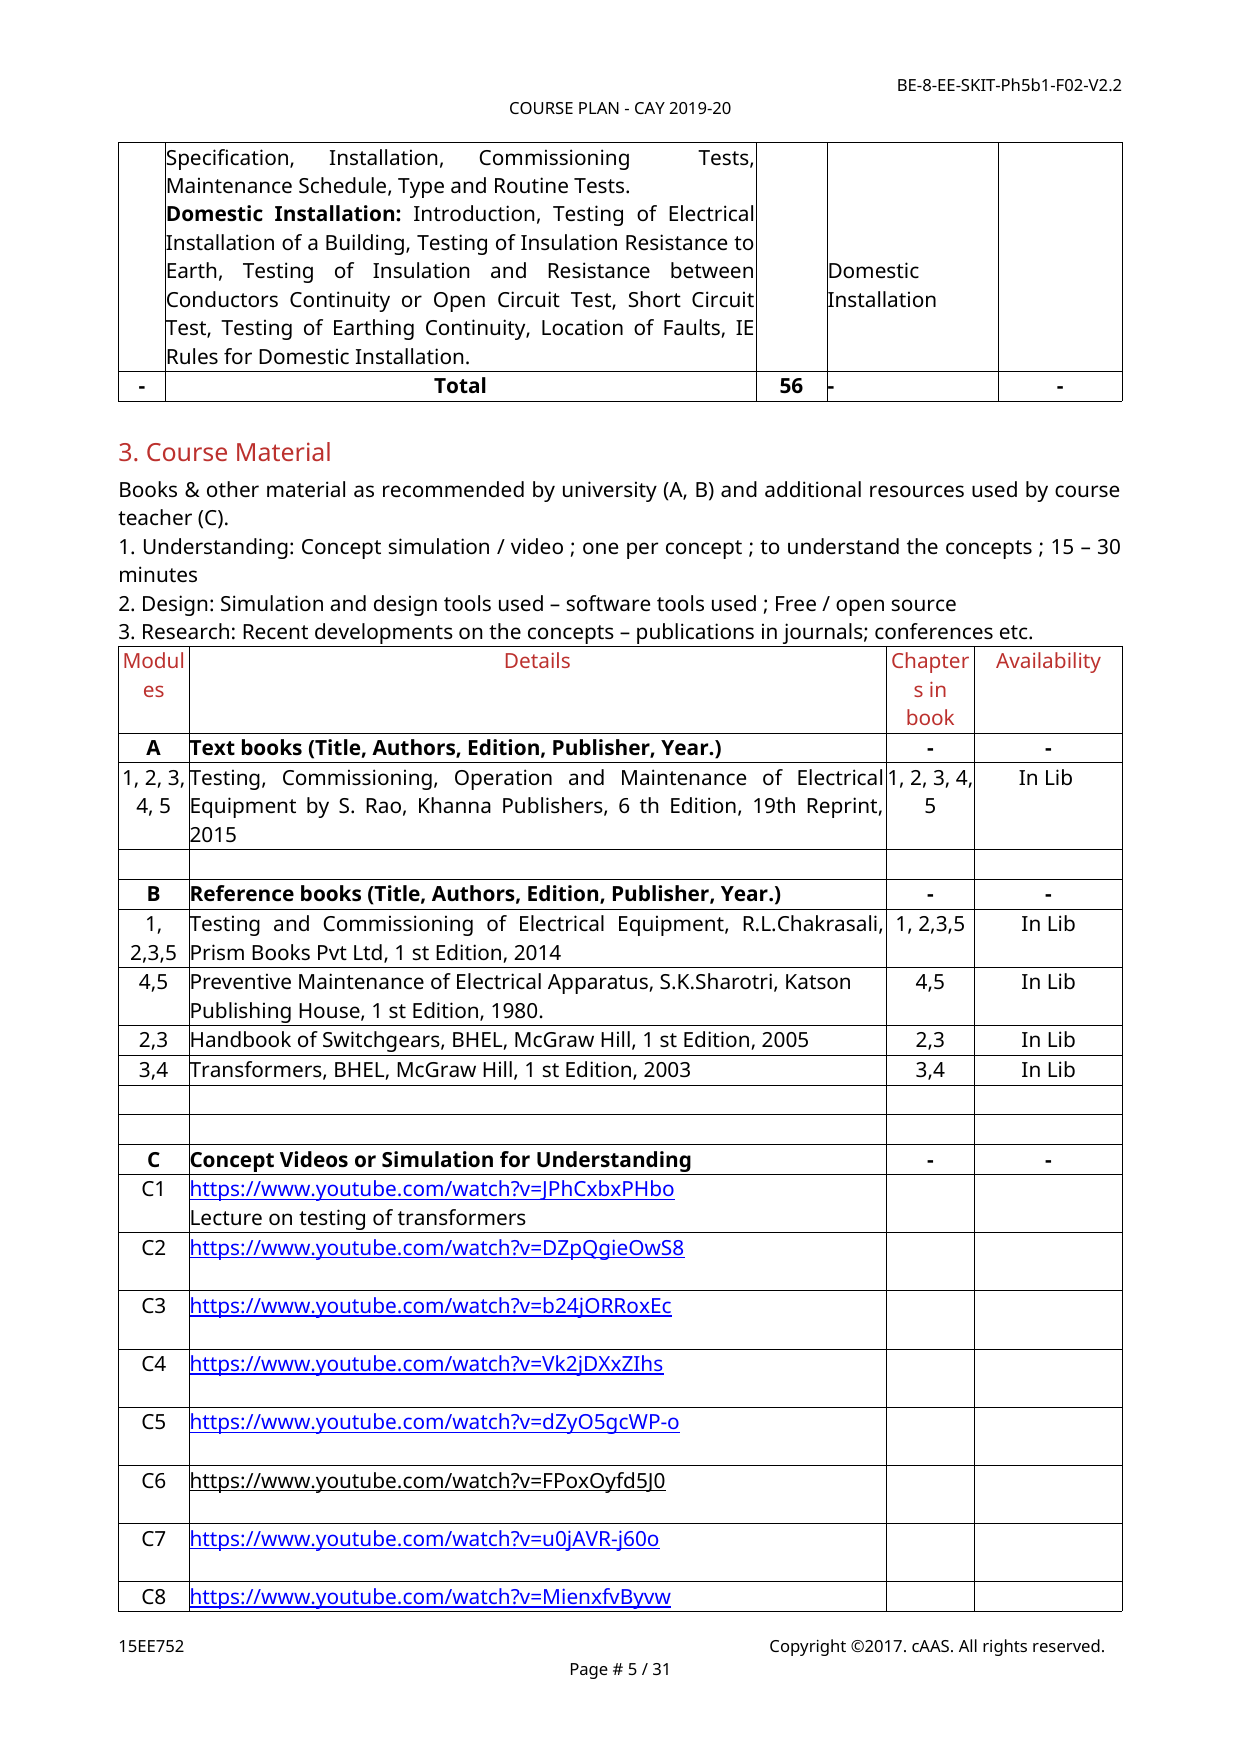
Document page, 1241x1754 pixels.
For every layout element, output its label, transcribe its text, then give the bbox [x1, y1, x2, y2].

table_cell - [975, 1145, 1122, 1174]
table_cell - [975, 880, 1122, 908]
table_cell [887, 1582, 974, 1611]
table_cell C7 [119, 1524, 189, 1581]
table_cell - [828, 372, 998, 401]
table_cell 4,5 [887, 968, 974, 1025]
table_cell - [975, 734, 1122, 762]
subtitle 3. Course Material [118, 435, 1122, 469]
table_cell [887, 1086, 974, 1114]
table_cell [975, 1466, 1122, 1523]
table_cell [975, 1115, 1122, 1144]
table_cell Handbook of Switchgears, BHEL, McGraw Hill, 1 st Edition, 2005 [190, 1026, 886, 1055]
table_cell A [119, 734, 189, 762]
table_cell [975, 1291, 1122, 1348]
table_cell [887, 1233, 974, 1290]
text Books & other material as recommended by university (A, B) and additional resources used by course teacher (C). [118, 475, 1122, 532]
table_cell Total [166, 372, 756, 401]
table_cell In Lib [975, 763, 1122, 849]
table_cell [190, 850, 886, 879]
text 3. Research: Recent developments on the concepts – publications in journals; conferences etc. [118, 617, 1122, 646]
table_cell C2 [119, 1233, 189, 1290]
table_cell [190, 1086, 886, 1114]
table_header Availability [975, 647, 1122, 732]
table_header Details [190, 647, 886, 732]
table_cell https://www.youtube.com/watch?v=u0jAVR-j60o [190, 1524, 886, 1581]
table_cell 3,4 [887, 1056, 974, 1084]
table_cell https://www.youtube.com/watch?v=MienxfvByvw [190, 1582, 886, 1611]
table_cell [887, 1115, 974, 1144]
table_cell C8 [119, 1582, 189, 1611]
table_cell C6 [119, 1466, 189, 1523]
table_cell 2,3 [119, 1026, 189, 1055]
table_cell Preventive Maintenance of Electrical Apparatus, S.K.Sharotri, Katson Publishing House, 1 st Edition, 1980. [190, 968, 886, 1025]
table_cell https://www.youtube.com/watch?v=b24jORRoxEc [190, 1291, 886, 1348]
text 1. Understanding: Concept simulation / video ; one per concept ; to understand the concepts ; 15 – 30 minutes [118, 532, 1122, 589]
table_cell [999, 143, 1122, 371]
table_cell Testing, Commissioning, Operation and Maintenance of Electrical Equipment by S. Rao, Khanna Publishers, 6 th Edition, 19th Reprint, 2015 [190, 763, 886, 849]
table_cell [887, 850, 974, 879]
table_cell [975, 850, 1122, 879]
table_cell [975, 1175, 1122, 1232]
table_cell 4,5 [119, 968, 189, 1025]
table_cell Specification, Installation, Commissioning Tests, Maintenance Schedule, Type and Routine Tests. Domestic Installation: Introduction, Testing of Electrical Installation of a Building, Testing of Insulation Resistance to Earth, Testing of Insulation and Resistance between Conductors Continuity or Open Circuit Test, Short Circuit Test, Testing of Earthing Continuity, Location of Faults, IE Rules for Domestic Installation. [166, 143, 756, 371]
table_cell [975, 1524, 1122, 1581]
table_cell https://www.youtube.com/watch?v=FPoxOyfd5J0 [190, 1466, 886, 1523]
table_cell [119, 1086, 189, 1114]
table_cell https://www.youtube.com/watch?v=dZyO5gcWP-o [190, 1408, 886, 1465]
table_cell B [119, 880, 189, 908]
table_cell In Lib [975, 1026, 1122, 1055]
table_cell In Lib [975, 968, 1122, 1025]
table_cell [975, 1582, 1122, 1611]
table_cell 56 [757, 372, 827, 401]
table_header Modules [119, 647, 189, 732]
table_cell [975, 1233, 1122, 1290]
table_cell C3 [119, 1291, 189, 1348]
table_cell Text books (Title, Authors, Edition, Publisher, Year.) [190, 734, 886, 762]
table_cell [887, 1466, 974, 1523]
table_cell Domestic Installation [828, 143, 998, 371]
table_cell [119, 850, 189, 879]
table_cell 1, 2,3,5 [119, 910, 189, 967]
table_cell C1 [119, 1175, 189, 1232]
table_cell [975, 1086, 1122, 1114]
table_cell https://www.youtube.com/watch?v=JPhCxbxPHbo Lecture on testing of transformers [190, 1175, 886, 1232]
table_cell 3,4 [119, 1056, 189, 1084]
table_cell 1, 2, 3, 4, 5 [887, 763, 974, 849]
table_cell - [887, 734, 974, 762]
table_cell - [887, 1145, 974, 1174]
table_cell Reference books (Title, Authors, Edition, Publisher, Year.) [190, 880, 886, 908]
table_cell - [119, 372, 165, 401]
table_cell [757, 143, 827, 371]
table_cell [975, 1350, 1122, 1407]
table_cell [975, 1408, 1122, 1465]
table_cell Transformers, BHEL, McGraw Hill, 1 st Edition, 2003 [190, 1056, 886, 1084]
table_cell C [119, 1145, 189, 1174]
table_cell [887, 1524, 974, 1581]
table_cell [190, 1115, 886, 1144]
table_cell 2,3 [887, 1026, 974, 1055]
table_cell - [887, 880, 974, 908]
table_cell C4 [119, 1350, 189, 1407]
table_cell In Lib [975, 1056, 1122, 1084]
table_cell 1, 2, 3, 4, 5 [119, 763, 189, 849]
table_cell Testing and Commissioning of Electrical Equipment, R.L.Chakrasali, Prism Books Pvt Ltd, 1 st Edition, 2014 [190, 910, 886, 967]
table_header Chapters in book [887, 647, 974, 732]
table_cell - [999, 372, 1122, 401]
table_cell https://www.youtube.com/watch?v=DZpQgieOwS8 [190, 1233, 886, 1290]
table_cell [887, 1408, 974, 1465]
table_cell In Lib [975, 910, 1122, 967]
table_cell Concept Videos or Simulation for Understanding [190, 1145, 886, 1174]
table_cell C5 [119, 1408, 189, 1465]
table_cell [887, 1175, 974, 1232]
table_cell [119, 143, 165, 371]
table_cell 1, 2,3,5 [887, 910, 974, 967]
table_cell https://www.youtube.com/watch?v=Vk2jDXxZIhs [190, 1350, 886, 1407]
table_cell [887, 1350, 974, 1407]
table_cell [887, 1291, 974, 1348]
table_cell [119, 1115, 189, 1144]
text 2. Design: Simulation and design tools used – software tools used ; Free / open source [118, 589, 1122, 617]
